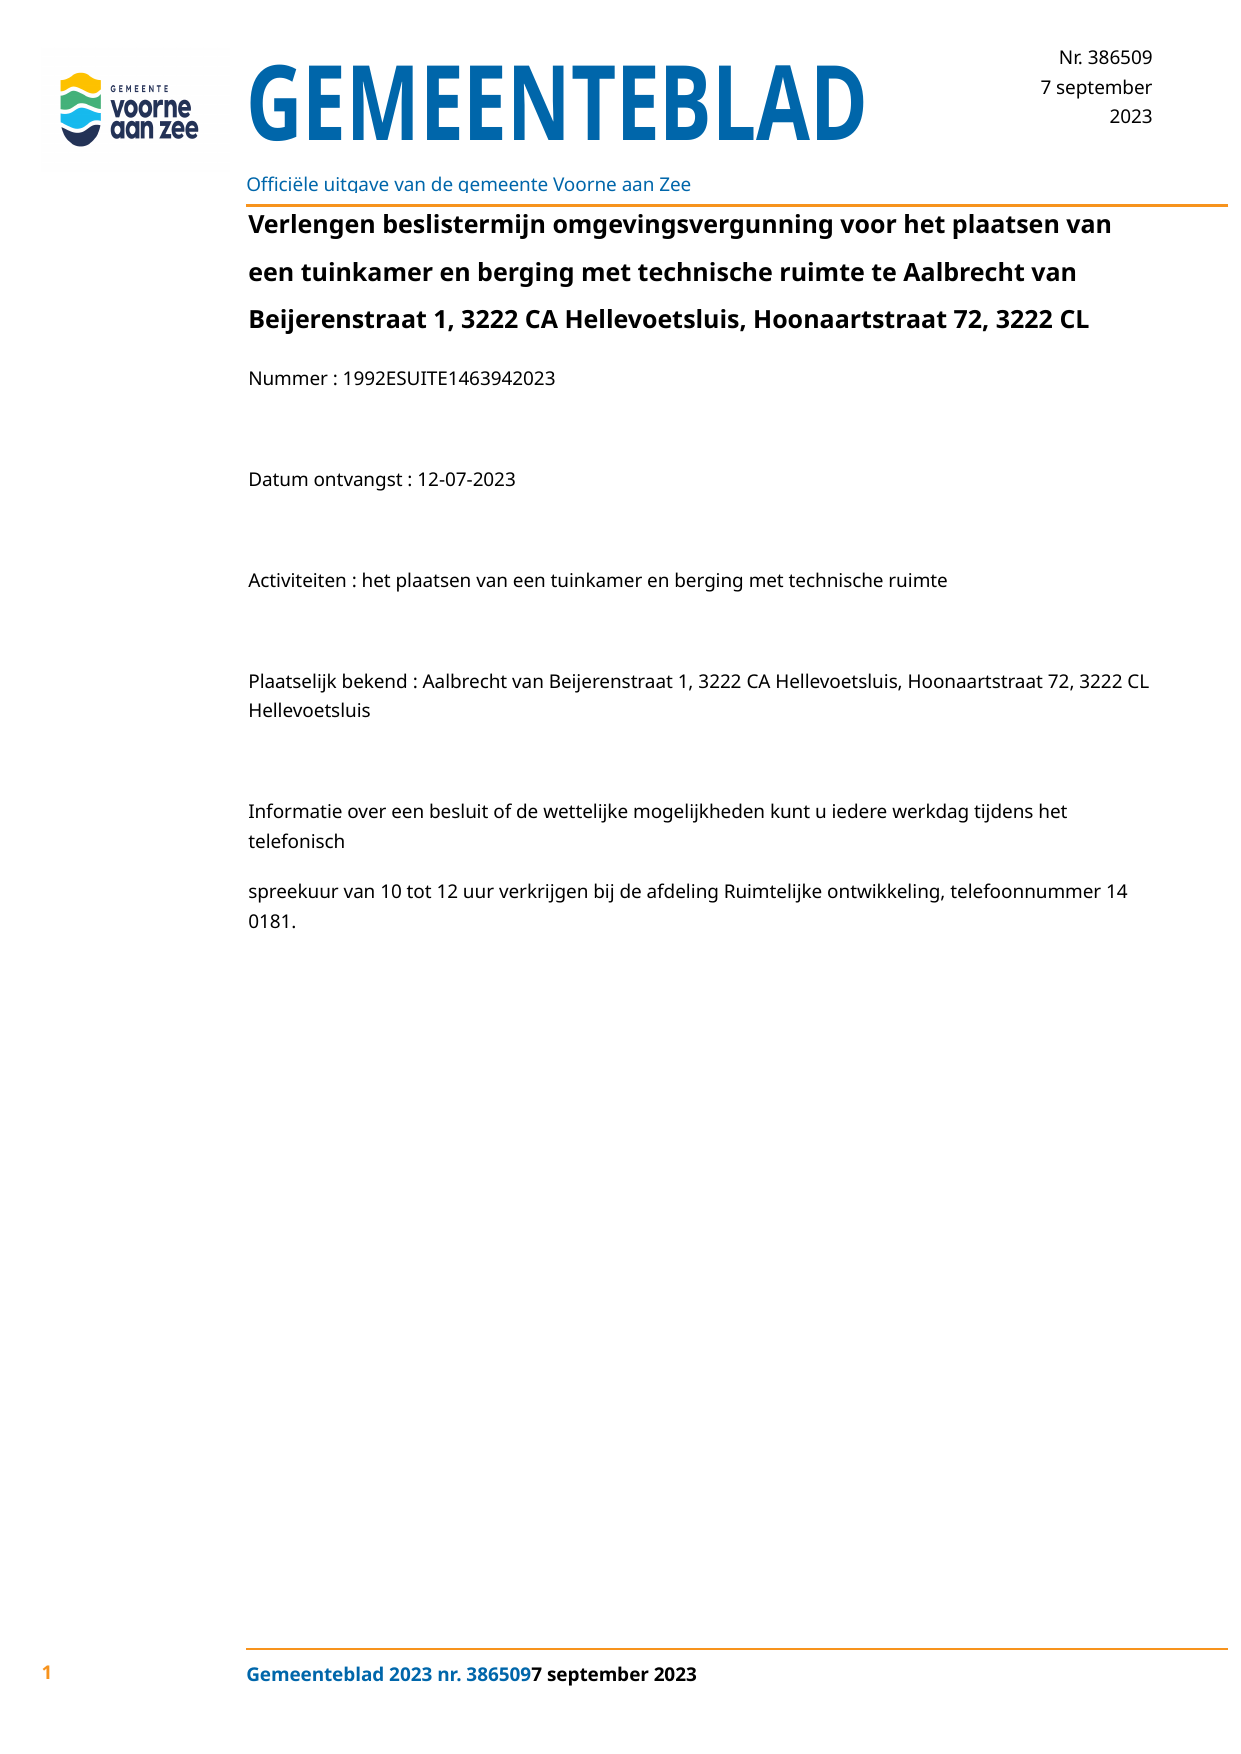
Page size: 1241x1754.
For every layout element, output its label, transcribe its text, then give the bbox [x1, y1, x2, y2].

text spreekuur van 10 tot 12 uur verkrijgen bij de afdeling Ruimtelijke ontwikkeling, telefoonnummer 14 0181. [248, 878, 1152, 934]
text Nummer : 1992ESUITE1463942023 [248, 366, 1152, 391]
text Datum ontvangst : 12-07-2023 [248, 466, 1152, 492]
text Informatie over een besluit of de wettelijke mogelijkheden kunt u iedere werkdag tijdens het telefonisch [248, 798, 1152, 854]
picture [41, 47, 231, 172]
text Plaatselijk bekend : Aalbrecht van Beijerenstraat 1, 3222 CA Hellevoetsluis, Hoonaartstraat 72, 3222 CL Hellevoetsluis [248, 668, 1152, 723]
text Verlengen beslistermijn omgevingsvergunning voor het plaatsen van een tuinkamer en berging met technische ruimte te Aalbrecht van Beijerenstraat 1, 3222 CA Hellevoetsluis, Hoonaartstraat 72, 3222 CL [248, 207, 1152, 336]
text Activiteiten : het plaatsen van een tuinkamer en berging met technische ruimte [248, 567, 1152, 593]
